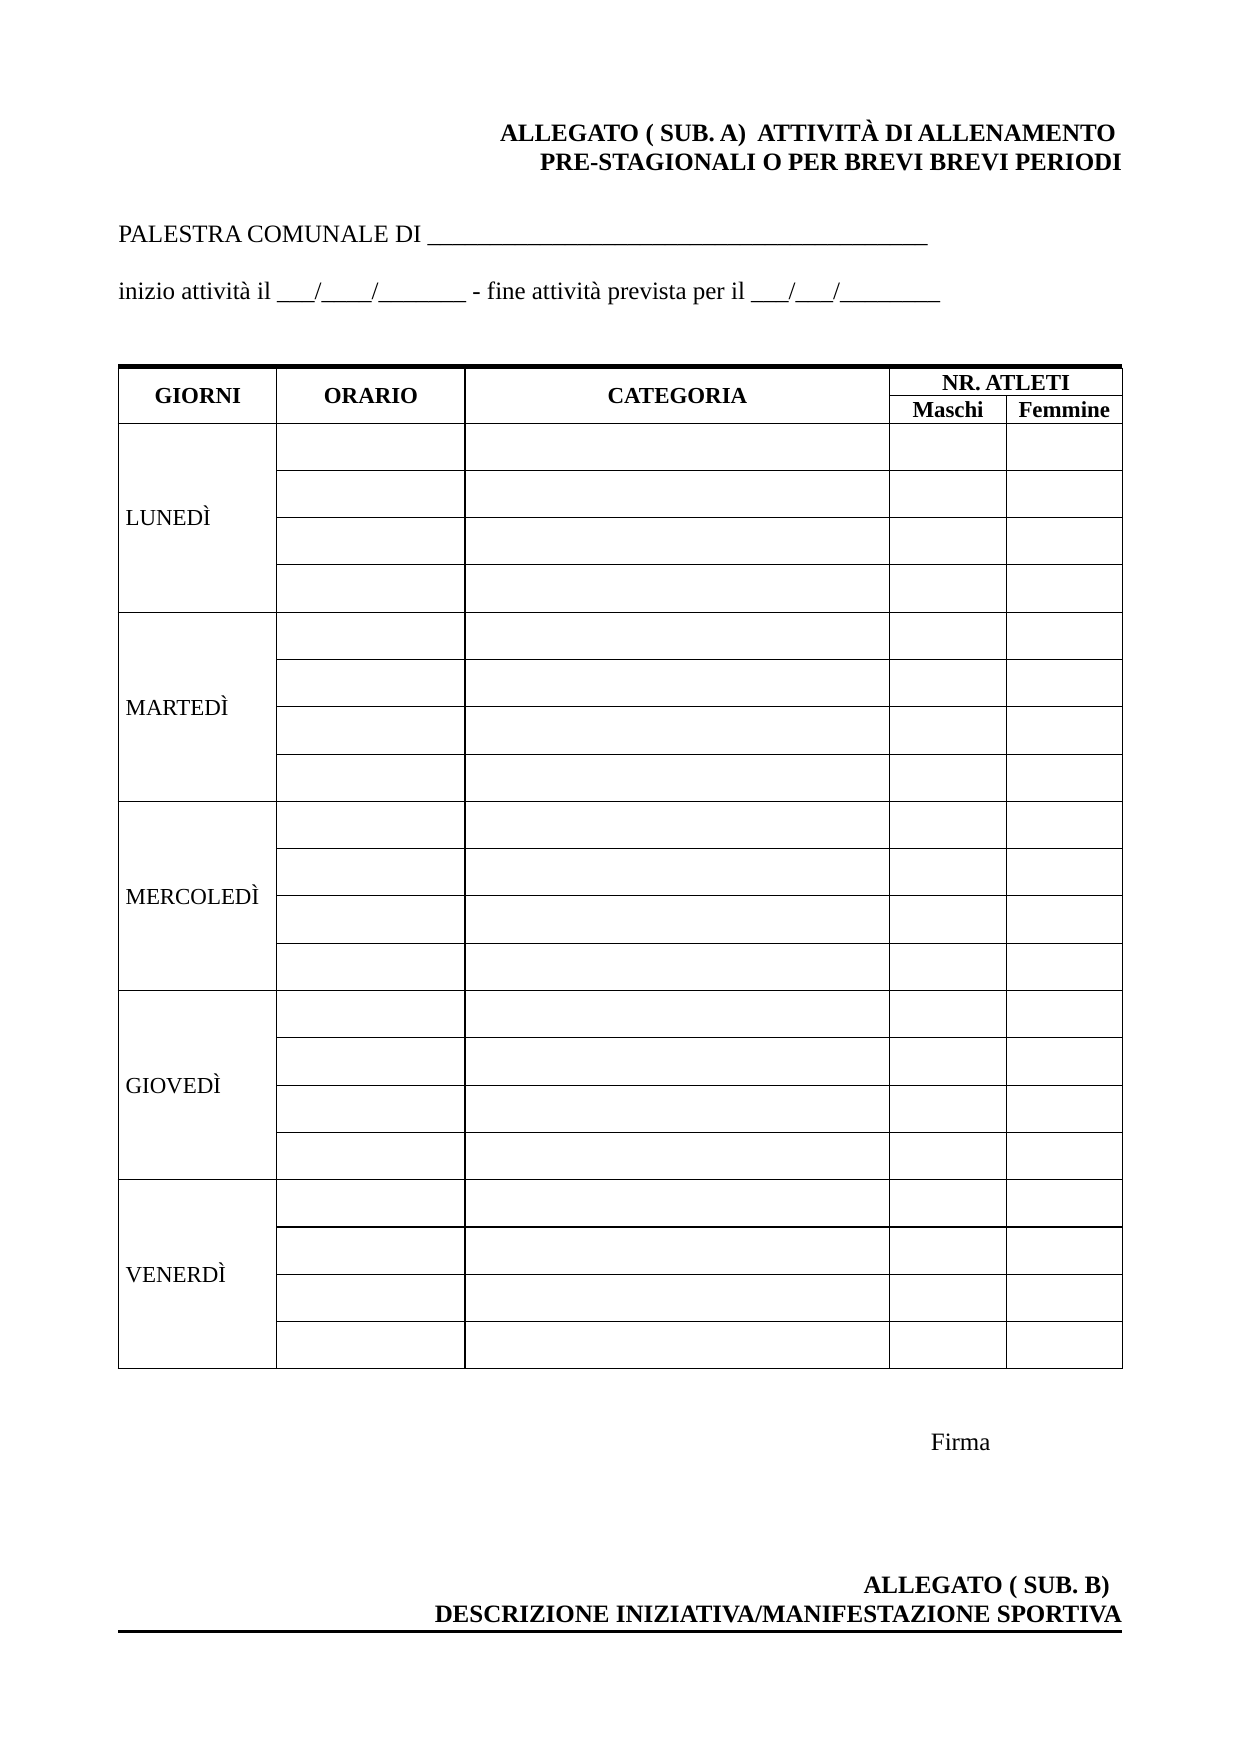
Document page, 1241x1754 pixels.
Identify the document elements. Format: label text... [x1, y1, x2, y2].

table_cell [466, 991, 889, 1037]
table_cell [1007, 1228, 1122, 1274]
table_cell [1007, 471, 1122, 517]
table_cell MARTEDÌ [119, 613, 276, 801]
table_cell [890, 424, 1006, 470]
table_cell [1007, 849, 1122, 895]
text DESCRIZIONE INIZIATIVA/MANIFESTAZIONE SPORTIVA [118, 1599, 1122, 1630]
table_cell [277, 991, 464, 1037]
table_cell [890, 471, 1006, 517]
table_cell [466, 896, 889, 943]
table_cell [1007, 424, 1122, 470]
table_cell [1007, 1086, 1122, 1132]
table_cell [1007, 1180, 1122, 1226]
table_cell MERCOLEDÌ [119, 802, 276, 990]
table_cell [466, 424, 889, 470]
table_cell [1007, 944, 1122, 990]
table_header CATEGORIA [466, 369, 889, 422]
table_cell [277, 565, 464, 612]
text PRE-STAGIONALI O PER BREVI BREVI PERIODI [118, 147, 1122, 176]
table_cell [890, 1180, 1006, 1226]
table_cell LUNEDÌ [119, 424, 276, 612]
table_cell Femmine [1007, 396, 1122, 422]
table_cell [466, 1322, 889, 1368]
table_cell [277, 849, 464, 895]
table_cell [890, 660, 1006, 706]
table_cell [466, 1275, 889, 1321]
table_cell [466, 1228, 889, 1274]
table_cell [466, 1133, 889, 1179]
table_cell [277, 944, 464, 990]
table_cell [277, 1180, 464, 1226]
table_cell [277, 613, 464, 659]
table_cell [466, 755, 889, 801]
table_cell [466, 944, 889, 990]
table_cell [277, 755, 464, 801]
text inizio attività il ___/____/_______ - fine attività prevista per il ___/___/________ [118, 276, 1122, 305]
table_cell [1007, 755, 1122, 801]
table_cell [1007, 991, 1122, 1037]
table_header ORARIO [277, 369, 464, 422]
table_cell GIOVEDÌ [119, 991, 276, 1179]
table_cell [890, 1322, 1006, 1368]
table_cell [277, 518, 464, 564]
table_cell [466, 1086, 889, 1132]
table_cell [277, 1322, 464, 1368]
table_cell [277, 424, 464, 470]
table_cell [277, 896, 464, 943]
table_cell [890, 755, 1006, 801]
table_cell [466, 1180, 889, 1226]
text ALLEGATO ( SUB. A) ATTIVITÀ DI ALLENAMENTO [118, 118, 1122, 147]
table_cell [890, 1133, 1006, 1179]
table_cell [1007, 707, 1122, 753]
table_cell [1007, 1038, 1122, 1084]
table_cell [277, 1228, 464, 1274]
table_cell [277, 1133, 464, 1179]
table_cell [277, 707, 464, 753]
text ALLEGATO ( SUB. B) [118, 1571, 1122, 1599]
table_cell [1007, 565, 1122, 612]
table_cell [277, 660, 464, 706]
table_header GIORNI [119, 369, 276, 422]
table_cell [466, 613, 889, 659]
table_cell [1007, 613, 1122, 659]
table_cell [890, 944, 1006, 990]
table_cell [890, 896, 1006, 943]
table_cell VENERDÌ [119, 1180, 276, 1368]
table_cell [890, 849, 1006, 895]
table_cell [1007, 1133, 1122, 1179]
table_cell [466, 518, 889, 564]
table_cell [466, 849, 889, 895]
table_header NR. ATLETI [890, 369, 1122, 395]
table_cell [466, 1038, 889, 1084]
table_cell [466, 802, 889, 848]
table_cell [1007, 660, 1122, 706]
table_cell [1007, 518, 1122, 564]
text Firma [118, 1427, 1122, 1456]
table_cell [890, 802, 1006, 848]
table_cell [890, 707, 1006, 753]
table_cell [890, 1038, 1006, 1084]
table_cell [890, 991, 1006, 1037]
text PALESTRA COMUNALE DI ________________________________________ [118, 219, 1122, 247]
table_cell [1007, 1322, 1122, 1368]
table_cell [277, 1275, 464, 1321]
table_cell [890, 565, 1006, 612]
table_cell [466, 471, 889, 517]
table_cell [277, 1086, 464, 1132]
table_cell [890, 518, 1006, 564]
table_cell [1007, 896, 1122, 943]
table_cell [466, 707, 889, 753]
table_cell [1007, 802, 1122, 848]
table_cell [277, 802, 464, 848]
table_cell [466, 565, 889, 612]
table_cell [1007, 1275, 1122, 1321]
table_cell [890, 1086, 1006, 1132]
table_cell [890, 1275, 1006, 1321]
table_cell [890, 613, 1006, 659]
table_cell [466, 660, 889, 706]
table_cell Maschi [890, 396, 1006, 422]
table_cell [277, 471, 464, 517]
table_cell [277, 1038, 464, 1084]
table_cell [890, 1228, 1006, 1274]
